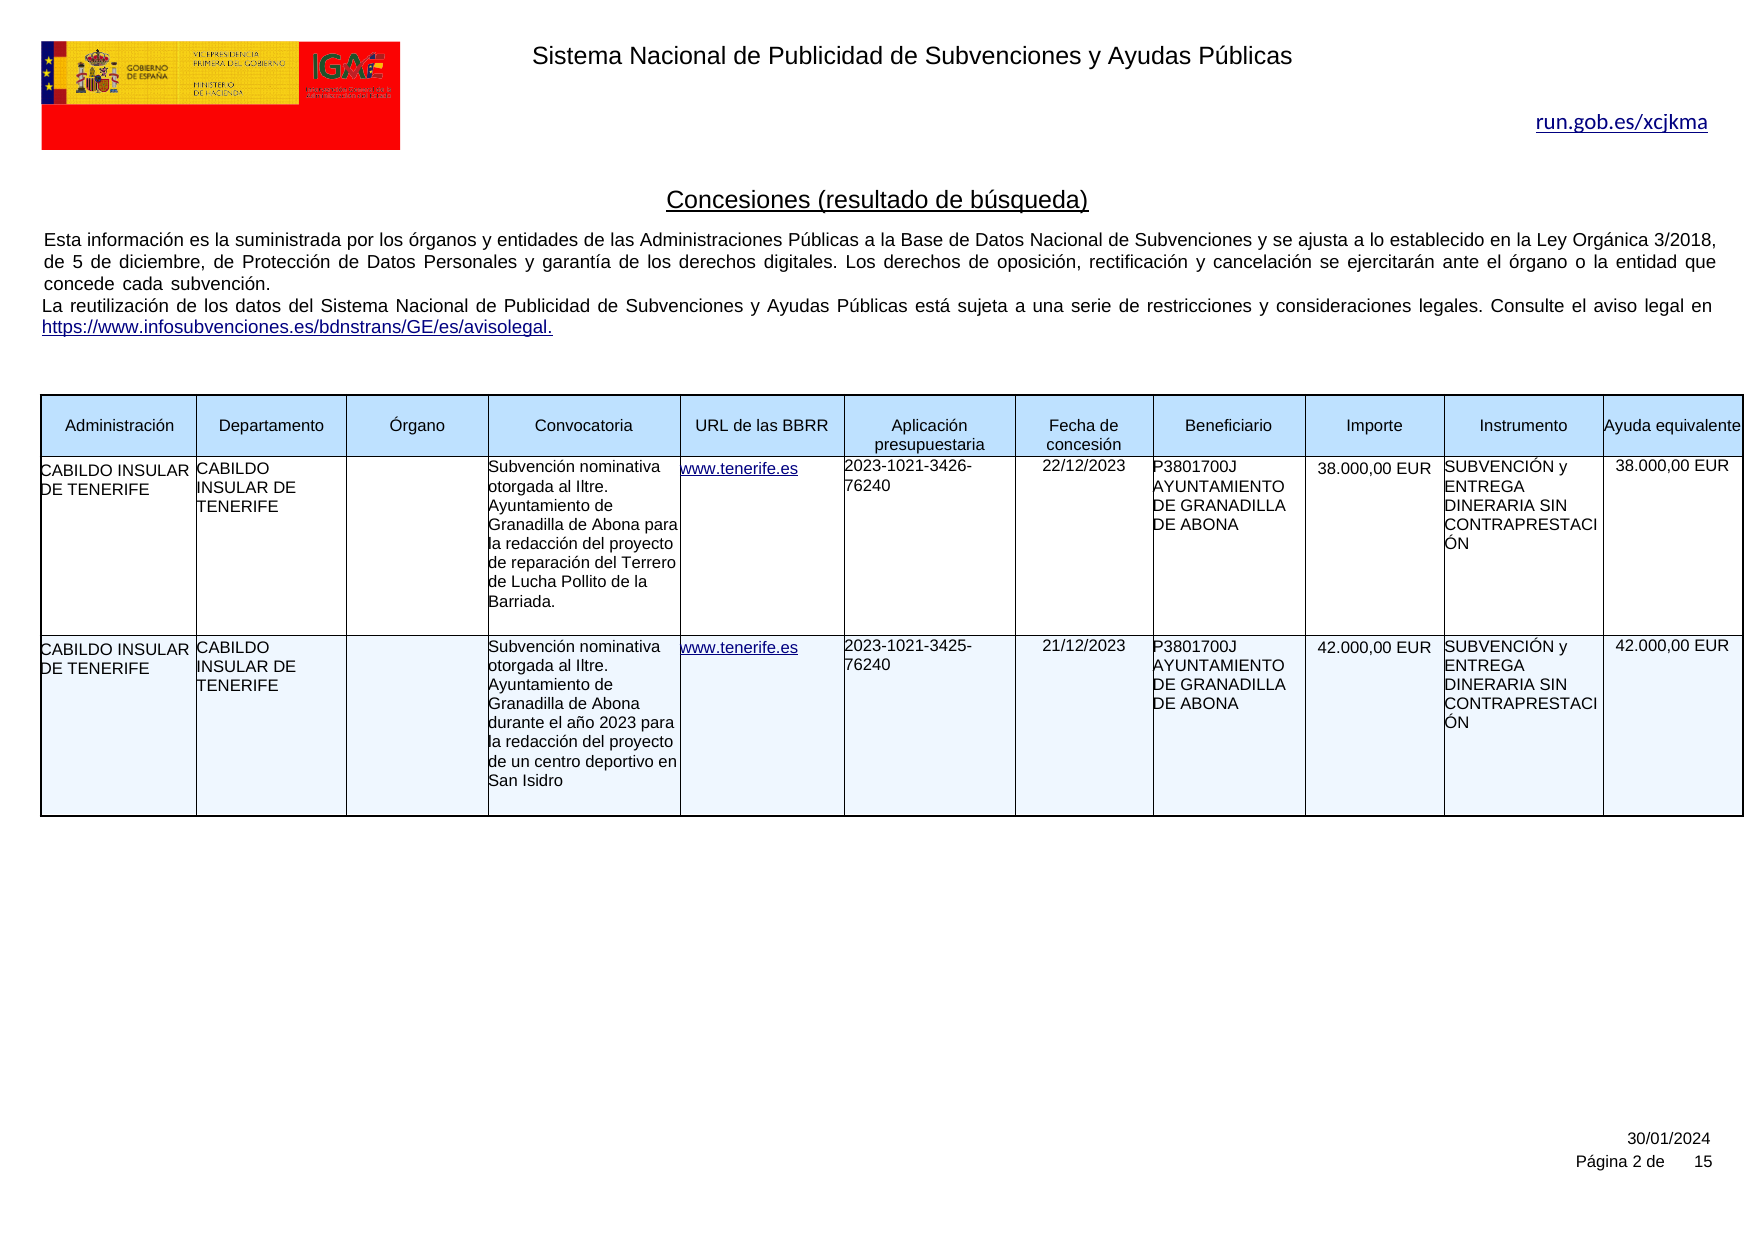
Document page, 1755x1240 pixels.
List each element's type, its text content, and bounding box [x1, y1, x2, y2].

table_cell 38.000,00 EUR [1604, 457, 1742, 635]
table_cell 2023-1021-3425- 76240 [845, 636, 1015, 814]
text La reutilización de los datos del Sistema Nacional de Publicidad de Subvenciones y Ayudas Públicas está sujeta a una serie de restricciones y consideraciones legales. Consulte el aviso legal en https://www.infosubvenciones.es/bdnstrans/GE/es/avisolegal. [42, 294, 1713, 338]
table_cell SUBVENCIÓN y ENTREGA DINERARIA SIN CONTRAPRESTACI ÓN [1445, 457, 1603, 635]
table_header Fecha de concesión [1016, 396, 1153, 456]
table_header Ayuda equivalente [1604, 396, 1742, 456]
table_cell 22/12/2023 [1016, 457, 1153, 635]
table_cell CABILDO INSULAR DE TENERIFE [42, 636, 196, 814]
table_cell CABILDO INSULAR DE TENERIFE [197, 636, 346, 814]
table_cell [347, 636, 488, 814]
table_header Departamento [197, 396, 346, 456]
table_cell P3801700J AYUNTAMIENTO DE GRANADILLA DE ABONA [1154, 457, 1305, 635]
table_header Aplicación presupuestaria [845, 396, 1015, 456]
table_header Beneficiario [1154, 396, 1305, 456]
table_cell 42.000,00 EUR [1306, 636, 1444, 814]
table_cell CABILDO INSULAR DE TENERIFE [42, 457, 196, 635]
table_cell P3801700J AYUNTAMIENTO DE GRANADILLA DE ABONA [1154, 636, 1305, 814]
table_cell [347, 457, 488, 635]
table_cell 2023-1021-3426- 76240 [845, 457, 1015, 635]
table_header Órgano [347, 396, 488, 456]
table_cell CABILDO INSULAR DE TENERIFE [197, 457, 346, 635]
table_cell SUBVENCIÓN y ENTREGA DINERARIA SIN CONTRAPRESTACI ÓN [1445, 636, 1603, 814]
table_header Convocatoria [489, 396, 680, 456]
table_header URL de las BBRR [681, 396, 844, 456]
table_cell 21/12/2023 [1016, 636, 1153, 814]
text Esta información es la suministrada por los órganos y entidades de las Administraciones Públicas a la Base de Datos Nacional de Subvenciones y se ajusta a lo establecido en la Ley Orgánica 3/2018, de 5 de diciembre, de Protección de Datos Personales y garantía de los derechos digitales. Los derechos de oposición, rectificación y cancelación se ejercitarán ante el órgano o la entidad que concede cada subvención. [44, 229, 1717, 294]
subtitle Concesiones (resultado de búsqueda) [29, 185, 1725, 214]
table_cell Subvención nominativa otorgada al Iltre. Ayuntamiento de Granadilla de Abona para la redacción del proyecto de reparación del Terrero de Lucha Pollito de la Barriada. [489, 457, 680, 635]
table_header Instrumento [1445, 396, 1603, 456]
table_header Importe [1306, 396, 1444, 456]
table_cell www.tenerife.es [681, 457, 844, 635]
table_header Administración [42, 396, 196, 456]
table_cell Subvención nominativa otorgada al Iltre. Ayuntamiento de Granadilla de Abona durante el año 2023 para la redacción del proyecto de un centro deportivo en San Isidro [489, 636, 680, 814]
table_cell 38.000,00 EUR [1306, 457, 1444, 635]
table_cell 42.000,00 EUR [1604, 636, 1742, 814]
table_cell www.tenerife.es [681, 636, 844, 814]
